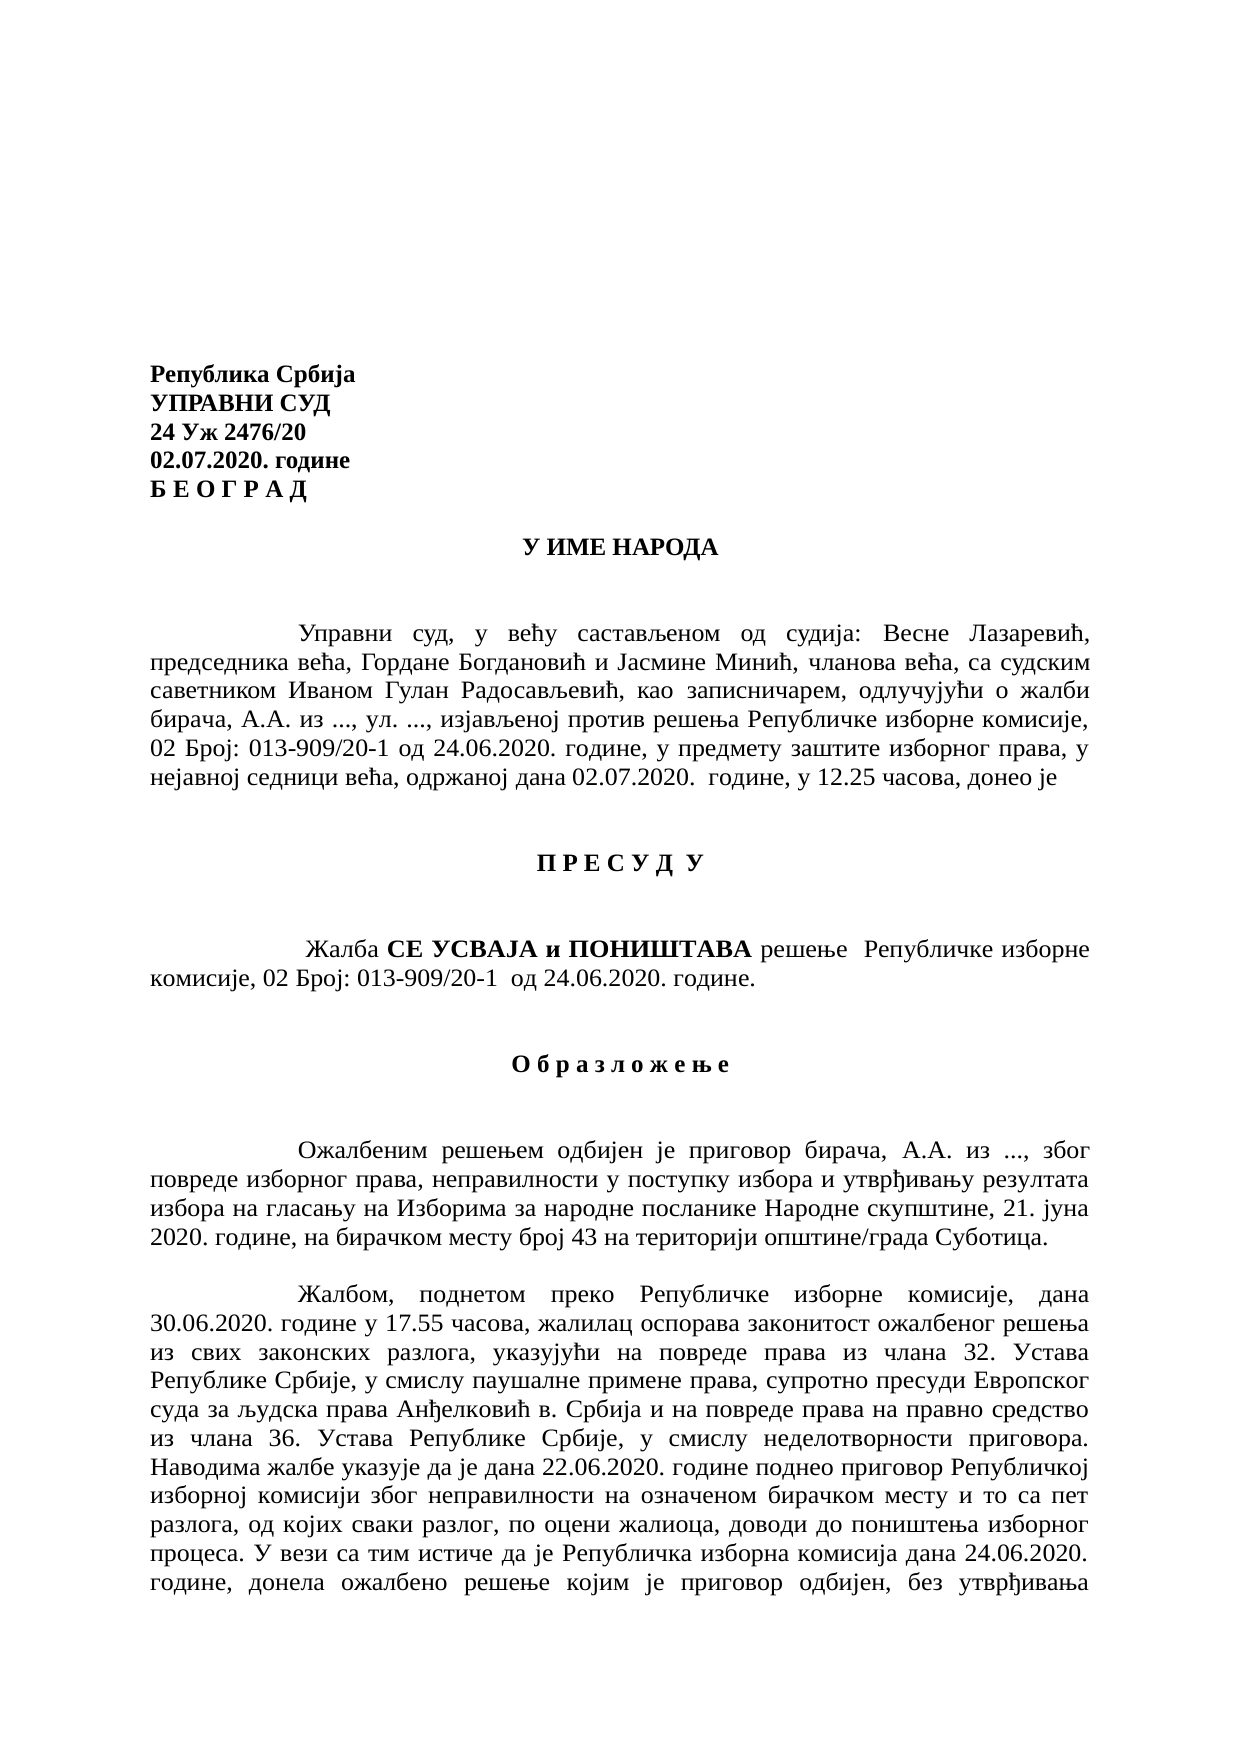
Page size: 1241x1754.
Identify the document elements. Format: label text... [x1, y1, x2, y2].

text Жалбом, поднетом преко Републичке изборне комисије, дана 30.06.2020. године у 17.55 часова, жалилац оспорава законитост ожалбеног решења из свих законских разлога, указујући на повреде права из члана 32. Устава Републике Србије, у смислу паушалне примене права, супротно пресуди Европског суда за људска права Анђелковић в. Србија и на повреде права на правно средство из члана 36. Устава Републике Србије, у смислу неделотворности приговора. Наводима жалбе указује да је дана 22.06.2020. године поднео приговор Републичкој изборној комисији због неправилности на означеном бирачком месту и то са пет разлога, од којих сваки разлог, по оцени жалиоца, доводи до поништења изборног процеса. У вези са тим истиче да је Републичка изборна комисија дана 24.06.2020. године, донела ожалбено решење којим је приговор одбијен, без утврђивања [150, 1279, 1090, 1595]
text У ИМЕ НАРОДА [150, 532, 1090, 560]
text О б р а з л о ж е њ е [150, 1049, 1090, 1078]
text Управни суд, у већу састављеном од судија: Весне Лазаревић, председника већа, Гордане Богдановић и Јасмине Минић, чланова већа, са судским саветником Иваном Гулан Радосављевић, као записничарем, одлучујући о жалби бирача, А.А. из ..., ул. ..., изјављеној против решења Републичке изборне комисије, 02 Број: 013-909/20-1 од 24.06.2020. године, у предмету заштите изборног права, у нејавној седници већа, одржаној дана 02.07.2020. године, у 12.25 часова, донео је [150, 618, 1090, 790]
text Република Србија [150, 148, 1090, 388]
text 02.07.2020. године [150, 445, 1090, 474]
text Жалба СЕ УСВАЈА и ПОНИШТАВА решење Републичке изборне комисије, 02 Број: 013-909/20-1 од 24.06.2020. године. [150, 934, 1090, 992]
text УПРАВНИ СУД [150, 388, 1090, 417]
text 24 Уж 2476/20 [150, 417, 1090, 445]
text Б Е О Г Р А Д [150, 474, 1090, 503]
text Ожалбеним решењем одбијен је приговор бирача, А.А. из ..., због повреде изборног права, неправилности у поступку избора и утврђивању резултата избора на гласању на Изборима за народне посланике Народне скупштине, 21. јуна 2020. године, на бирачком месту број 43 на територији општине/града Суботица. [150, 1135, 1090, 1250]
text П Р Е С У Д У [150, 848, 1090, 877]
